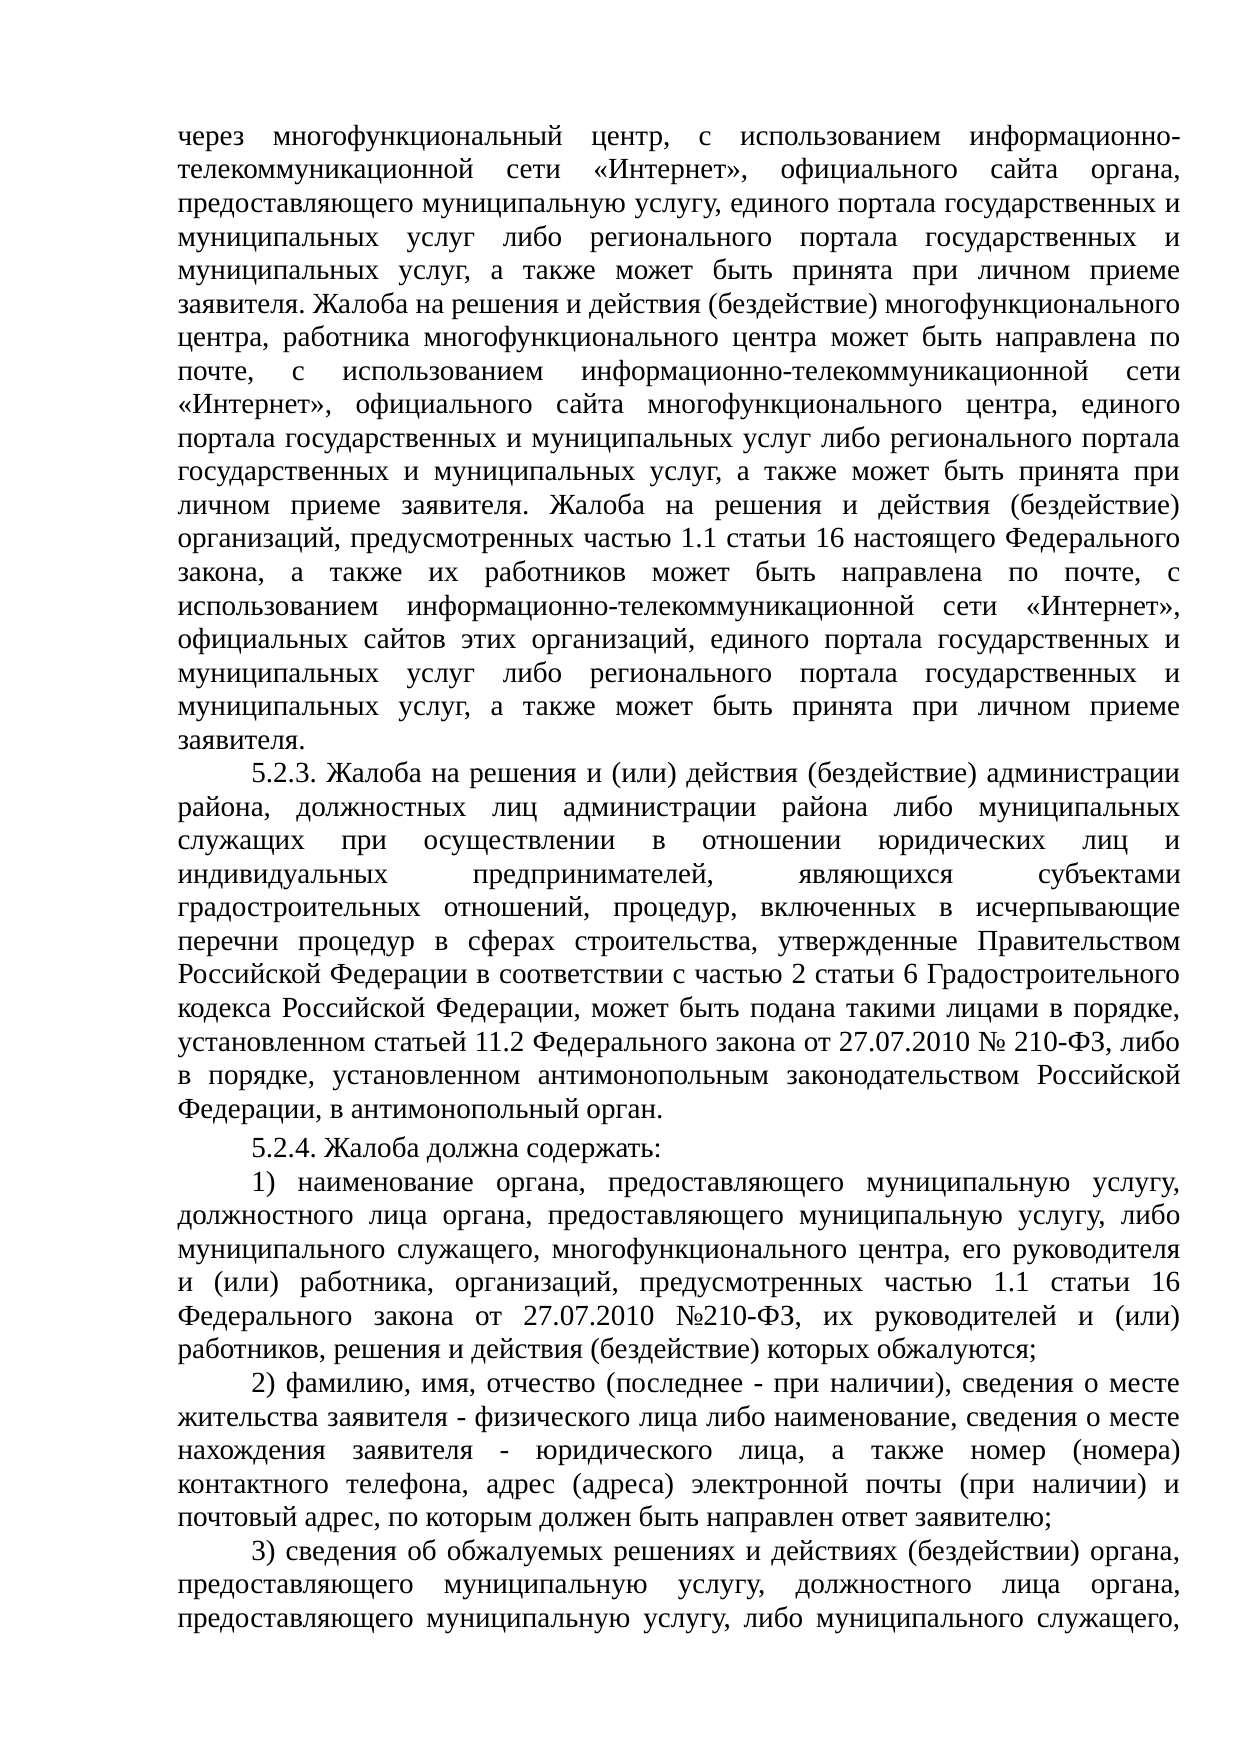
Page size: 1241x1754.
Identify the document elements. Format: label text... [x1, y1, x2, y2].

text 1) наименование органа, предоставляющего муниципальную услугу, должностного лица органа, предоставляющего муниципальную услугу, либо муниципального служащего, многофункционального центра, его руководителя и (или) работника, организаций, предусмотренных частью 1.1 статьи 16 Федерального закона от 27.07.2010 №210-ФЗ, их руководителей и (или) работников, решения и действия (бездействие) которых обжалуются; [177, 1164, 1181, 1365]
text 5.2.3. Жалоба на решения и (или) действия (бездействие) администрации района, должностных лиц администрации района либо муниципальных служащих при осуществлении в отношении юридических лиц и индивидуальных предпринимателей, являющихся субъектами градостроительных отношений, процедур, включенных в исчерпывающие перечни процедур в сферах строительства, утвержденные Правительством Российской Федерации в соответствии с частью 2 статьи 6 Градостроительного кодекса Российской Федерации, может быть подана такими лицами в порядке, установленном статьей 11.2 Федерального закона от 27.07.2010 № 210-ФЗ, либо в порядке, установленном антимонопольным законодательством Российской Федерации, в антимонопольный орган. [177, 755, 1181, 1124]
text через многофункциональный центр, с использованием информационно-телекоммуникационной сети «Интернет», официального сайта органа, предоставляющего муниципальную услугу, единого портала государственных и муниципальных услуг либо регионального портала государственных и муниципальных услуг, а также может быть принята при личном приеме заявителя. Жалоба на решения и действия (бездействие) многофункционального центра, работника многофункционального центра может быть направлена по почте, с использованием информационно-телекоммуникационной сети «Интернет», официального сайта многофункционального центра, единого портала государственных и муниципальных услуг либо регионального портала государственных и муниципальных услуг, а также может быть принята при личном приеме заявителя. Жалоба на решения и действия (бездействие) организаций, предусмотренных частью 1.1 статьи 16 настоящего Федерального закона, а также их работников может быть направлена по почте, с использованием информационно-телекоммуникационной сети «Интернет», официальных сайтов этих организаций, единого портала государственных и муниципальных услуг либо регионального портала государственных и муниципальных услуг, а также может быть принята при личном приеме заявителя. [177, 118, 1181, 755]
text 3) сведения об обжалуемых решениях и действиях (бездействии) органа, предоставляющего муниципальную услугу, должностного лица органа, предоставляющего муниципальную услугу, либо муниципального служащего, [177, 1533, 1181, 1633]
text 2) фамилию, имя, отчество (последнее - при наличии), сведения о месте жительства заявителя - физического лица либо наименование, сведения о месте нахождения заявителя - юридического лица, а также номер (номера) контактного телефона, адрес (адреса) электронной почты (при наличии) и почтовый адрес, по которым должен быть направлен ответ заявителю; [177, 1365, 1181, 1533]
text 5.2.4. Жалоба должна содержать: [177, 1130, 1181, 1164]
